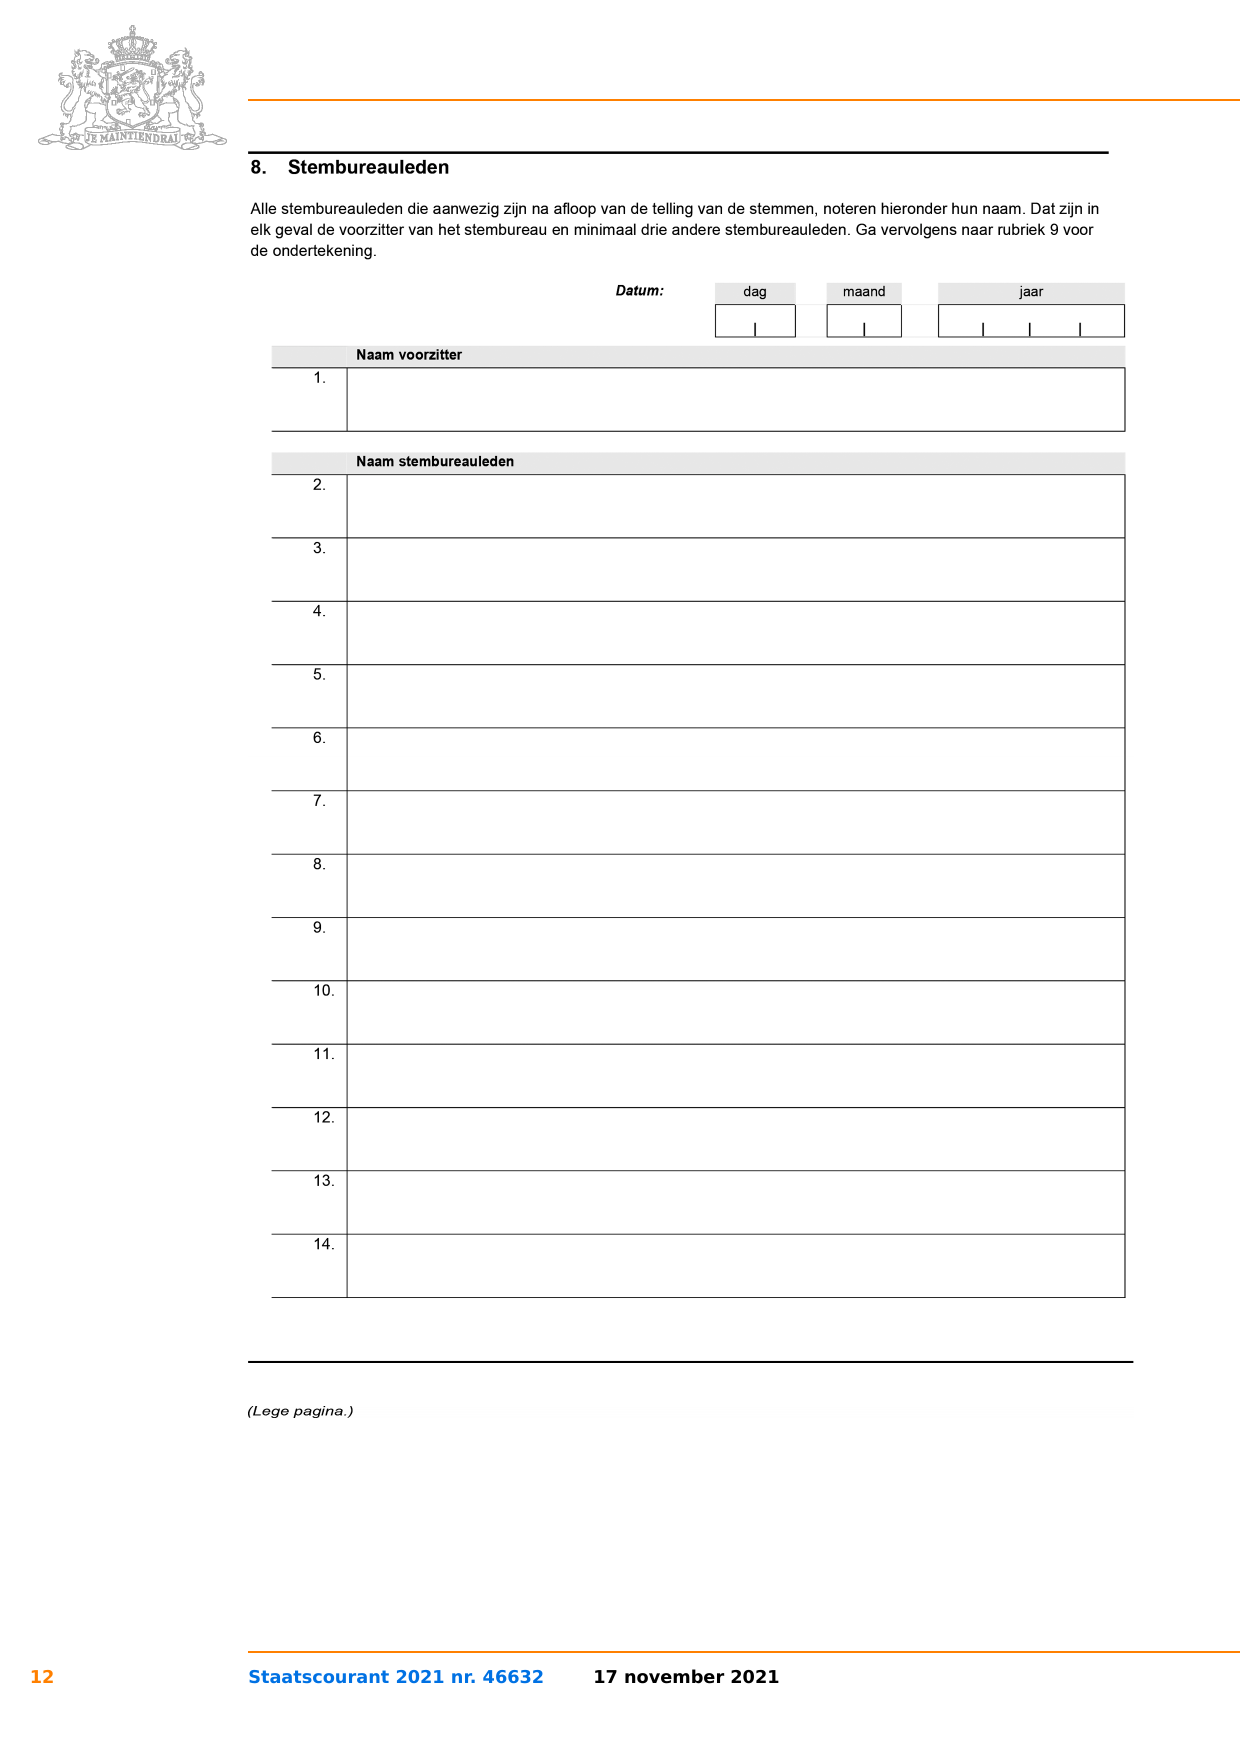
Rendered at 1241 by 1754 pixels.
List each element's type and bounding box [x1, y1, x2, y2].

picture [248, 1406, 1134, 1418]
picture [38, 25, 227, 150]
picture [248, 151, 1134, 1363]
